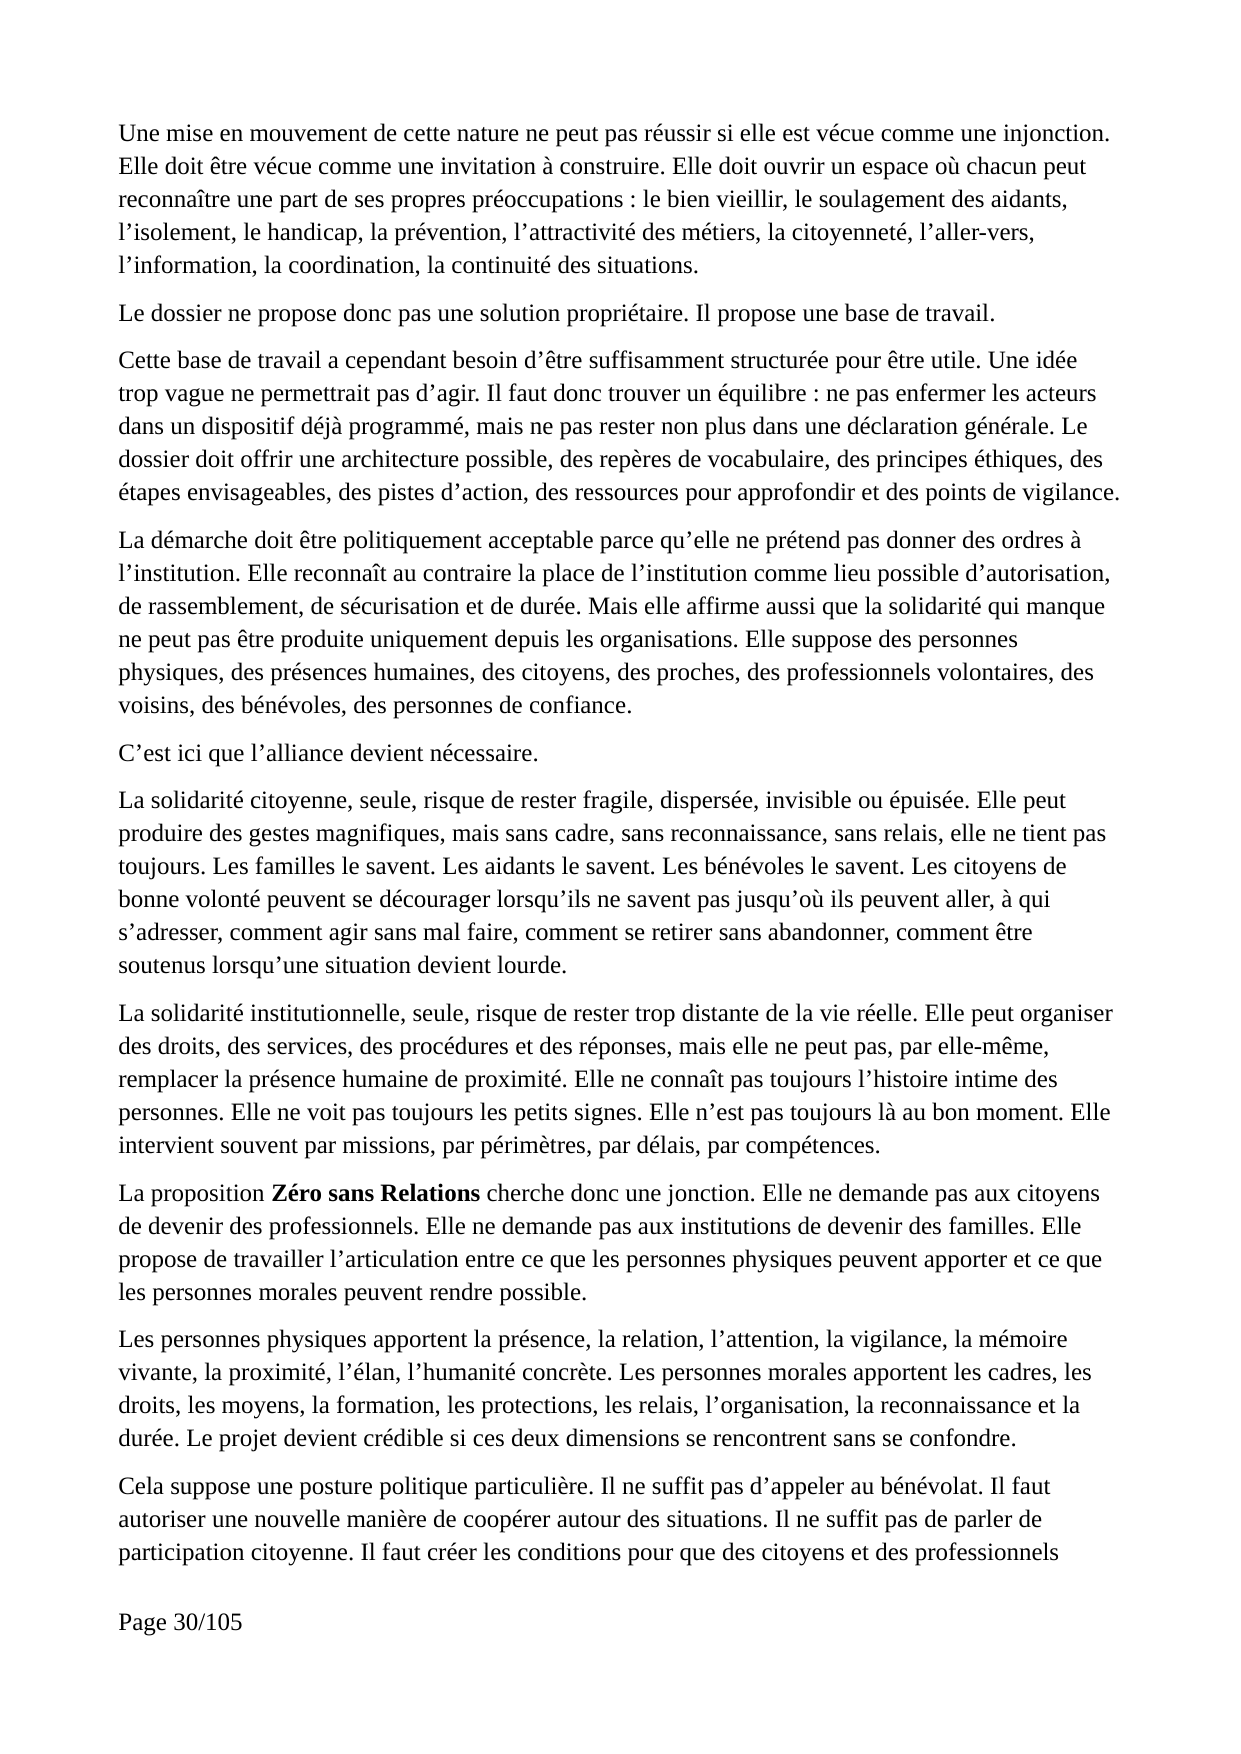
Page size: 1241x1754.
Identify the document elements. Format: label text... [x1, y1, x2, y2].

text La solidarité citoyenne, seule, risque de rester fragile, dispersée, invisible ou épuisée. Elle peut produire des gestes magnifiques, mais sans cadre, sans reconnaissance, sans relais, elle ne tient pas toujours. Les familles le savent. Les aidants le savent. Les bénévoles le savent. Les citoyens de bonne volonté peuvent se décourager lorsqu’ils ne savent pas jusqu’où ils peuvent aller, à qui s’adresser, comment agir sans mal faire, comment se retirer sans abandonner, comment être soutenus lorsqu’une situation devient lourde. [118, 785, 1122, 979]
text Cette base de travail a cependant besoin d’être suffisamment structurée pour être utile. Une idée trop vague ne permettrait pas d’agir. Il faut donc trouver un équilibre : ne pas enfermer les acteurs dans un dispositif déjà programmé, mais ne pas rester non plus dans une déclaration générale. Le dossier doit offrir une architecture possible, des repères de vocabulaire, des principes éthiques, des étapes envisageables, des pistes d’action, des ressources pour approfondir et des points de vigilance. [118, 345, 1122, 506]
text Le dossier ne propose donc pas une solution propriétaire. Il propose une base de travail. [118, 298, 1122, 327]
text La démarche doit être politiquement acceptable parce qu’elle ne prétend pas donner des ordres à l’institution. Elle reconnaît au contraire la place de l’institution comme lieu possible d’autorisation, de rassemblement, de sécurisation et de durée. Mais elle affirme aussi que la solidarité qui manque ne peut pas être produite uniquement depuis les organisations. Elle suppose des personnes physiques, des présences humaines, des citoyens, des proches, des professionnels volontaires, des voisins, des bénévoles, des personnes de confiance. [118, 525, 1122, 719]
text C’est ici que l’alliance devient nécessaire. [118, 738, 1122, 767]
text Les personnes physiques apportent la présence, la relation, l’attention, la vigilance, la mémoire vivante, la proximité, l’élan, l’humanité concrète. Les personnes morales apportent les cadres, les droits, les moyens, la formation, les protections, les relais, l’organisation, la reconnaissance et la durée. Le projet devient crédible si ces deux dimensions se rencontrent sans se confondre. [118, 1324, 1122, 1452]
text Cela suppose une posture politique particulière. Il ne suffit pas d’appeler au bénévolat. Il faut autoriser une nouvelle manière de coopérer autour des situations. Il ne suffit pas de parler de participation citoyenne. Il faut créer les conditions pour que des citoyens et des professionnels [118, 1471, 1122, 1566]
text Une mise en mouvement de cette nature ne peut pas réussir si elle est vécue comme une injonction. Elle doit être vécue comme une invitation à construire. Elle doit ouvrir un espace où chacun peut reconnaître une part de ses propres préoccupations : le bien vieillir, le soulagement des aidants, l’isolement, le handicap, la prévention, l’attractivité des métiers, la citoyenneté, l’aller-vers, l’information, la coordination, la continuité des situations. [118, 118, 1122, 279]
text La proposition Zéro sans Relations cherche donc une jonction. Elle ne demande pas aux citoyens de devenir des professionnels. Elle ne demande pas aux institutions de devenir des familles. Elle propose de travailler l’articulation entre ce que les personnes physiques peuvent apporter et ce que les personnes morales peuvent rendre possible. [118, 1178, 1122, 1306]
text La solidarité institutionnelle, seule, risque de rester trop distante de la vie réelle. Elle peut organiser des droits, des services, des procédures et des réponses, mais elle ne peut pas, par elle-même, remplacer la présence humaine de proximité. Elle ne connaît pas toujours l’histoire intime des personnes. Elle ne voit pas toujours les petits signes. Elle n’est pas toujours là au bon moment. Elle intervient souvent par missions, par périmètres, par délais, par compétences. [118, 998, 1122, 1159]
